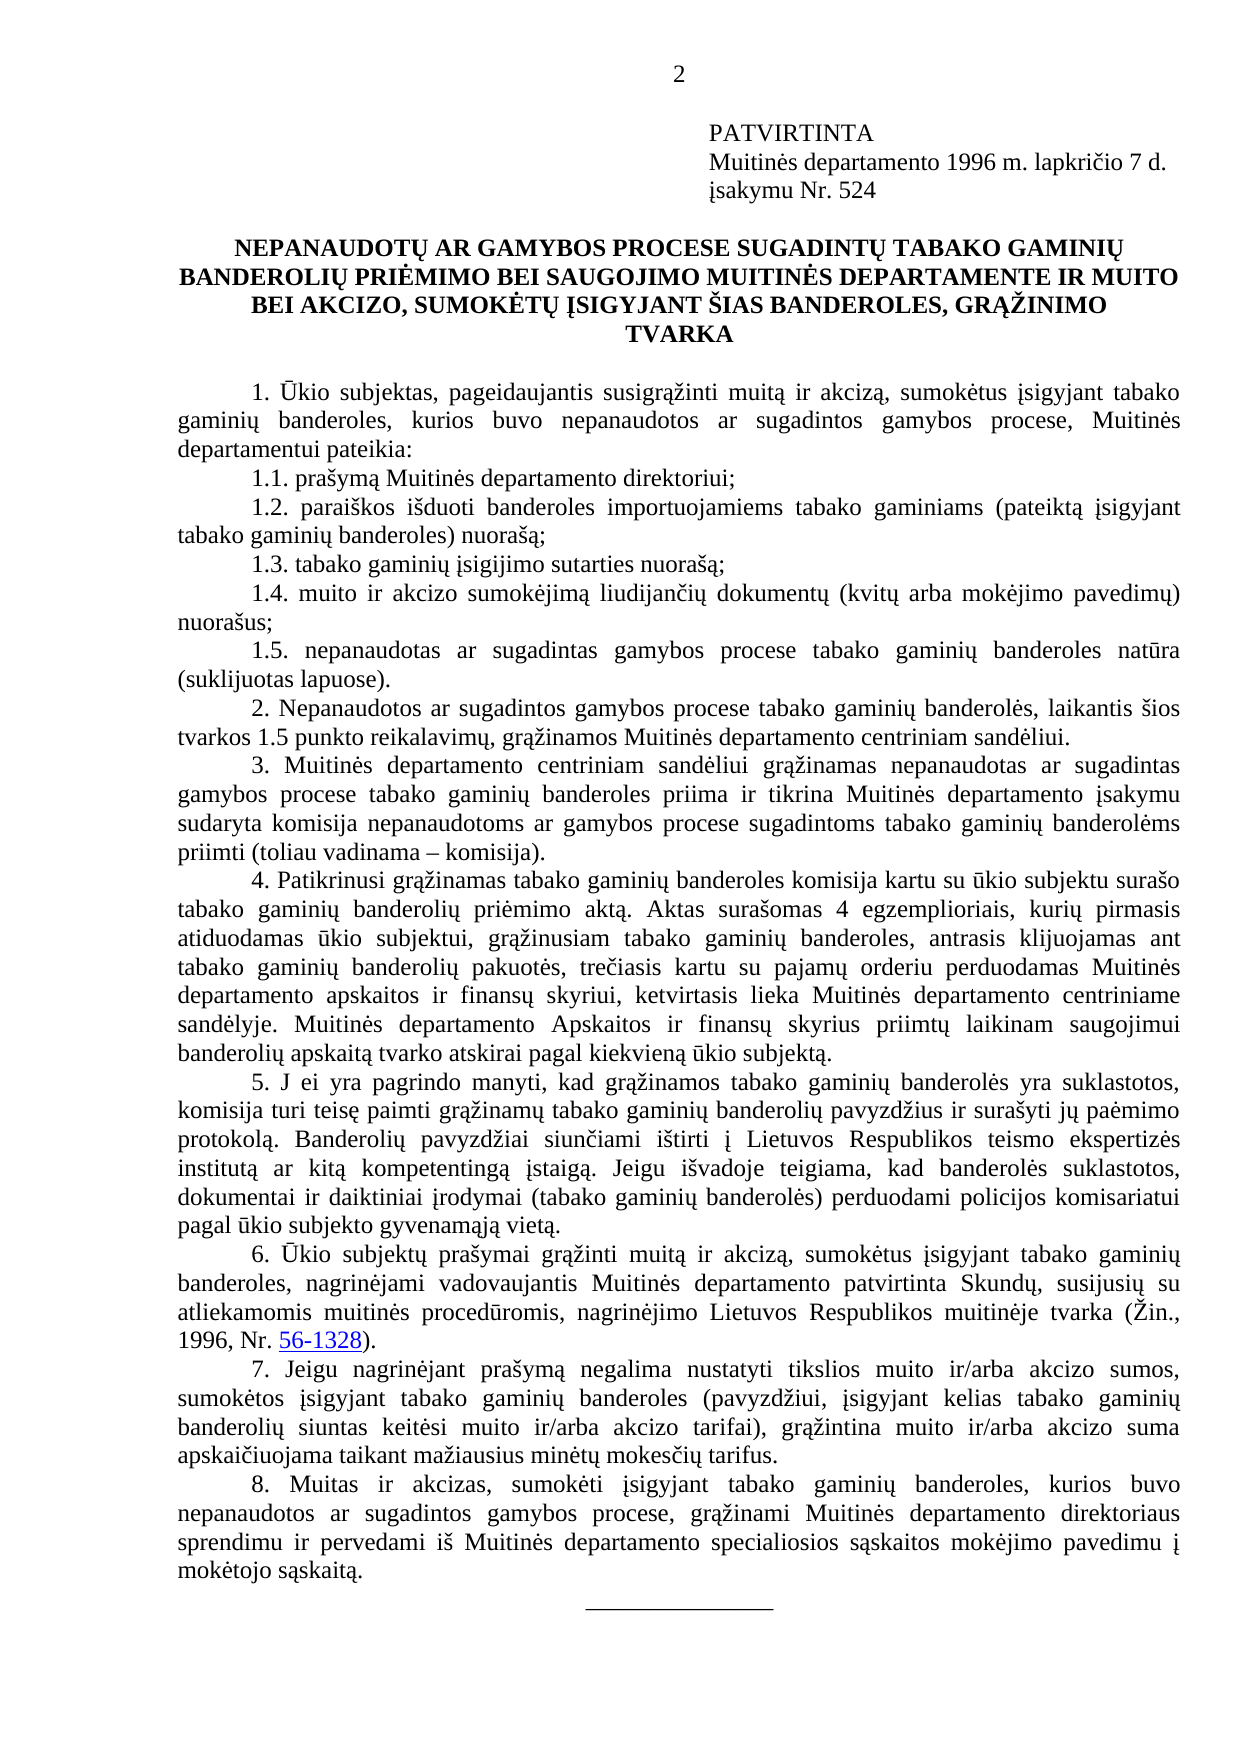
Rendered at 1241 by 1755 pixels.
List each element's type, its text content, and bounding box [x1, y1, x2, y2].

text įsakymu Nr. 524 [177, 176, 1181, 204]
text PATVIRTINTA [709, 118, 1181, 147]
text 7. Jeigu nagrinėjant prašymą negalima nustatyti tikslios muito ir/arba akcizo sumos, sumokėtos įsigyjant tabako gaminių banderoles (pavyzdžiui, įsigyjant kelias tabako gaminių banderolių siuntas keitėsi muito ir/arba akcizo tarifai), grąžintina muito ir/arba akcizo suma apskaičiuojama taikant mažiausius minėtų mokesčių tarifus. [177, 1354, 1181, 1469]
text TVARKA [177, 319, 1181, 348]
text 1. Ūkio subjektas, pageidaujantis susigrąžinti muitą ir akcizą, sumokėtus įsigyjant tabako gaminių banderoles, kurios buvo nepanaudotos ar sugadintos gamybos procese, Muitinės departamentui pateikia: [177, 377, 1181, 463]
text 4. Patikrinusi grąžinamas tabako gaminių banderoles komisija kartu su ūkio subjektu surašo tabako gaminių banderolių priėmimo aktą. Aktas surašomas 4 egzemplioriais, kurių pirmasis atiduodamas ūkio subjektui, grąžinusiam tabako gaminių banderoles, antrasis klijuojamas ant tabako gaminių banderolių pakuotės, trečiasis kartu su pajamų orderiu perduodamas Muitinės departamento apskaitos ir finansų skyriui, ketvirtasis lieka Muitinės departamento centriniame sandėlyje. Muitinės departamento Apskaitos ir finansų skyrius priimtų laikinam saugojimui banderolių apskaitą tvarko atskirai pagal kiekvieną ūkio subjektą. [177, 866, 1181, 1067]
text Muitinės departamento 1996 m. lapkričio 7 d. [177, 147, 1181, 176]
text 1.5. nepanaudotas ar sugadintas gamybos procese tabako gaminių banderoles natūra (suklijuotas lapuose). [177, 636, 1181, 693]
text 1.2. paraiškos išduoti banderoles importuojamiems tabako gaminiams (pateiktą įsigyjant tabako gaminių banderoles) nuorašą; [177, 492, 1181, 549]
text 2. Nepanaudotos ar sugadintos gamybos procese tabako gaminių banderolės, laikantis šios tvarkos 1.5 punkto reikalavimų, grąžinamos Muitinės departamento centriniam sandėliui. [177, 693, 1181, 751]
text 8. Muitas ir akcizas, sumokėti įsigyjant tabako gaminių banderoles, kurios buvo nepanaudotos ar sugadintos gamybos procese, grąžinami Muitinės departamento direktoriaus sprendimu ir pervedami iš Muitinės departamento specialiosios sąskaitos mokėjimo pavedimu į mokėtojo sąskaitą. [177, 1469, 1181, 1584]
text NEPANAUDOTŲ AR GAMYBOS PROCESE SUGADINTŲ TABAKO GAMINIŲ [177, 233, 1181, 262]
text 6. Ūkio subjektų prašymai grąžinti muitą ir akcizą, sumokėtus įsigyjant tabako gaminių banderoles, nagrinėjami vadovaujantis Muitinės departamento patvirtinta Skundų, susijusių su atliekamomis muitinės procedūromis, nagrinėjimo Lietuvos Respublikos muitinėje tvarka (Žin., 1996, Nr. 56-1328). [177, 1239, 1181, 1354]
text 1.3. tabako gaminių įsigijimo sutarties nuorašą; [177, 549, 1181, 578]
text BANDEROLIŲ PRIĖMIMO BEI SAUGOJIMO MUITINĖS DEPARTAMENTE IR MUITO BEI AKCIZO, SUMOKĖTŲ ĮSIGYJANT ŠIAS BANDEROLES, GRĄŽINIMO [177, 262, 1181, 319]
text 3. Muitinės departamento centriniam sandėliui grąžinamas nepanaudotas ar sugadintas gamybos procese tabako gaminių banderoles priima ir tikrina Muitinės departamento įsakymu sudaryta komisija nepanaudotoms ar gamybos procese sugadintoms tabako gaminių banderolėms priimti (toliau vadinama – komisija). [177, 751, 1181, 866]
text 5. J ei yra pagrindo manyti, kad grąžinamos tabako gaminių banderolės yra suklastotos, komisija turi teisę paimti grąžinamų tabako gaminių banderolių pavyzdžius ir surašyti jų paėmimo protokolą. Banderolių pavyzdžiai siunčiami ištirti į Lietuvos Respublikos teismo ekspertizės institutą ar kitą kompetentingą įstaigą. Jeigu išvadoje teigiama, kad banderolės suklastotos, dokumentai ir daiktiniai įrodymai (tabako gaminių banderolės) perduodami policijos komisariatui pagal ūkio subjekto gyvenamąją vietą. [177, 1067, 1181, 1239]
text 1.1. prašymą Muitinės departamento direktoriui; [177, 463, 1181, 492]
text _______________ [177, 1584, 1181, 1613]
text 1.4. muito ir akcizo sumokėjimą liudijančių dokumentų (kvitų arba mokėjimo pavedimų) nuorašus; [177, 578, 1181, 636]
